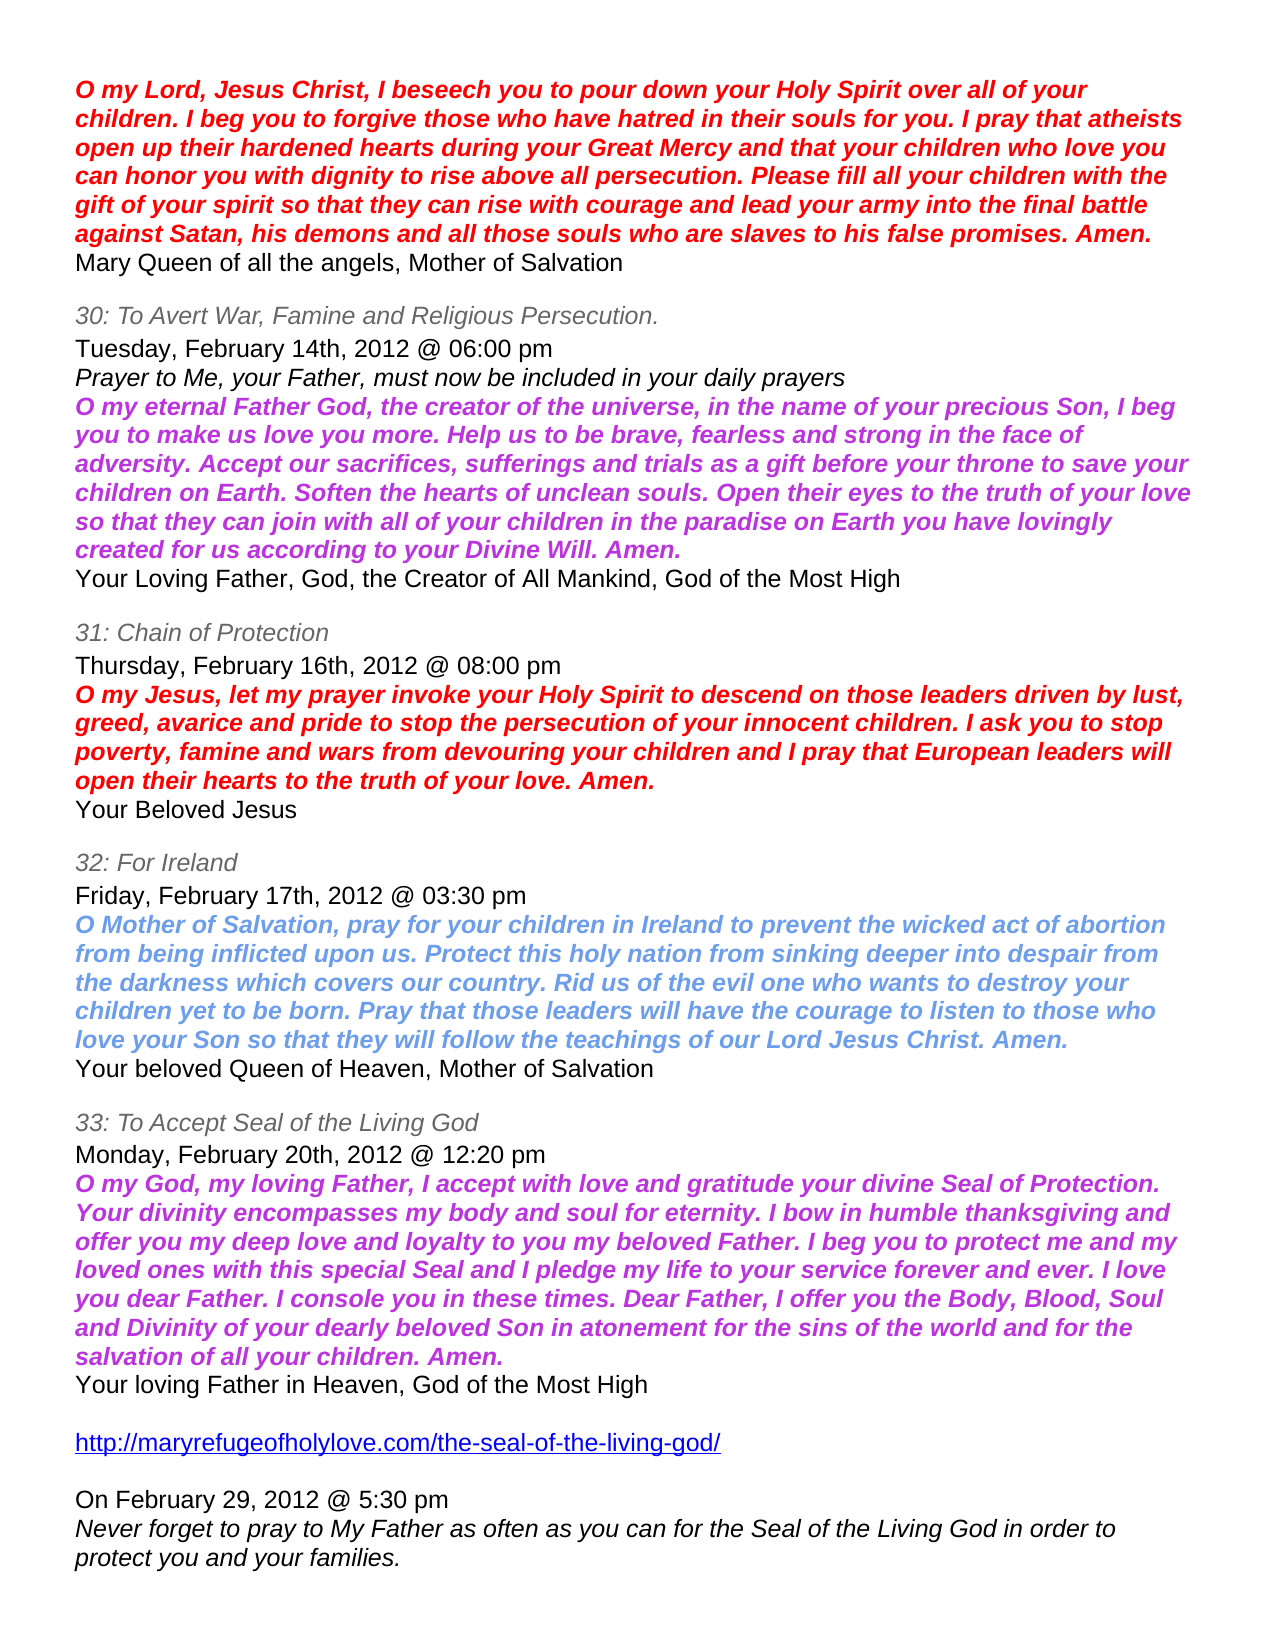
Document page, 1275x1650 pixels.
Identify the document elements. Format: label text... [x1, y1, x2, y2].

subtitle 32: For Ireland [75, 848, 1200, 877]
subtitle Your Loving Father, God, the Creator of All Mankind, God of the Most High [75, 564, 1200, 593]
subtitle 31: Chain of Protection [75, 618, 1200, 647]
text Never forget to pray to My Father as often as you can for the Seal of the Living God in order to protect you and your families. [75, 1514, 1200, 1572]
text Prayer to Me, your Father, must now be included in your daily prayers [75, 363, 1200, 392]
subtitle 30: To Avert War, Famine and Religious Persecution. [75, 301, 1200, 330]
subtitle Your loving Father in Heaven, God of the Most High [75, 1370, 1200, 1399]
subtitle O my Lord, Jesus Christ, I beseech you to pour down your Holy Spirit over all of your children. I beg you to forgive those who have hatred in their souls for you. I pray that atheists open up their hardened hearts during your Great Mercy and that your children who love you can honor you with dignity to rise above all persecution. Please fill all your children with the gift of your spirit so that they can rise with courage and lead your army into the final battle against Satan, his demons and all those souls who are slaves to his false promises. Amen. [75, 75, 1200, 247]
subtitle On February 29, 2012 @ 5:30 pm [75, 1485, 1200, 1514]
subtitle Your beloved Queen of Heaven, Mother of Salvation [75, 1054, 1200, 1082]
subtitle Mary Queen of all the angels, Mother of Salvation [75, 247, 1200, 276]
text http://maryrefugeofholylove.com/the-seal-of-the-living-god/ [75, 1428, 1200, 1457]
subtitle O my eternal Father God, the creator of the universe, in the name of your precious Son, I beg you to make us love you more. Help us to be brave, fearless and strong in the face of adversity. Accept our sacrifices, sufferings and trials as a gift before your throne to save your children on Earth. Soften the hearts of unclean souls. Open their eyes to the truth of your love so that they can join with all of your children in the paradise on Earth you have lovingly created for us according to your Divine Will. Amen. [75, 392, 1200, 564]
subtitle O Mother of Salvation, pray for your children in Ireland to prevent the wicked act of abortion from being inflicted upon us. Protect this holy nation from sinking deeper into despair from the darkness which covers our country. Rid us of the evil one who wants to destroy your children yet to be born. Pray that those leaders will have the courage to listen to those who love your Son so that they will follow the teachings of our Lord Jesus Christ. Amen. [75, 910, 1200, 1054]
subtitle Your Beloved Jesus [75, 794, 1200, 823]
subtitle Monday, February 20th, 2012 @ 12:20 pm [75, 1140, 1200, 1169]
subtitle Friday, February 17th, 2012 @ 03:30 pm [75, 881, 1200, 910]
subtitle O my Jesus, let my prayer invoke your Holy Spirit to descend on those leaders driven by lust, greed, avarice and pride to stop the persecution of your innocent children. I ask you to stop poverty, famine and wars from devouring your children and I pray that European leaders will open their hearts to the truth of your love. Amen. [75, 679, 1200, 794]
subtitle 33: To Accept Seal of the Living God [75, 1107, 1200, 1136]
subtitle Tuesday, February 14th, 2012 @ 06:00 pm [75, 334, 1200, 363]
subtitle Thursday, February 16th, 2012 @ 08:00 pm [75, 651, 1200, 679]
subtitle O my God, my loving Father, I accept with love and gratitude your divine Seal of Protection. Your divinity encompasses my body and soul for eternity. I bow in humble thanksgiving and offer you my deep love and loyalty to you my beloved Father. I beg you to protect me and my loved ones with this special Seal and I pledge my life to your service forever and ever. I love you dear Father. I console you in these times. Dear Father, I offer you the Body, Blood, Soul and Divinity of your dearly beloved Son in atonement for the sins of the world and for the salvation of all your children. Amen. [75, 1169, 1200, 1370]
